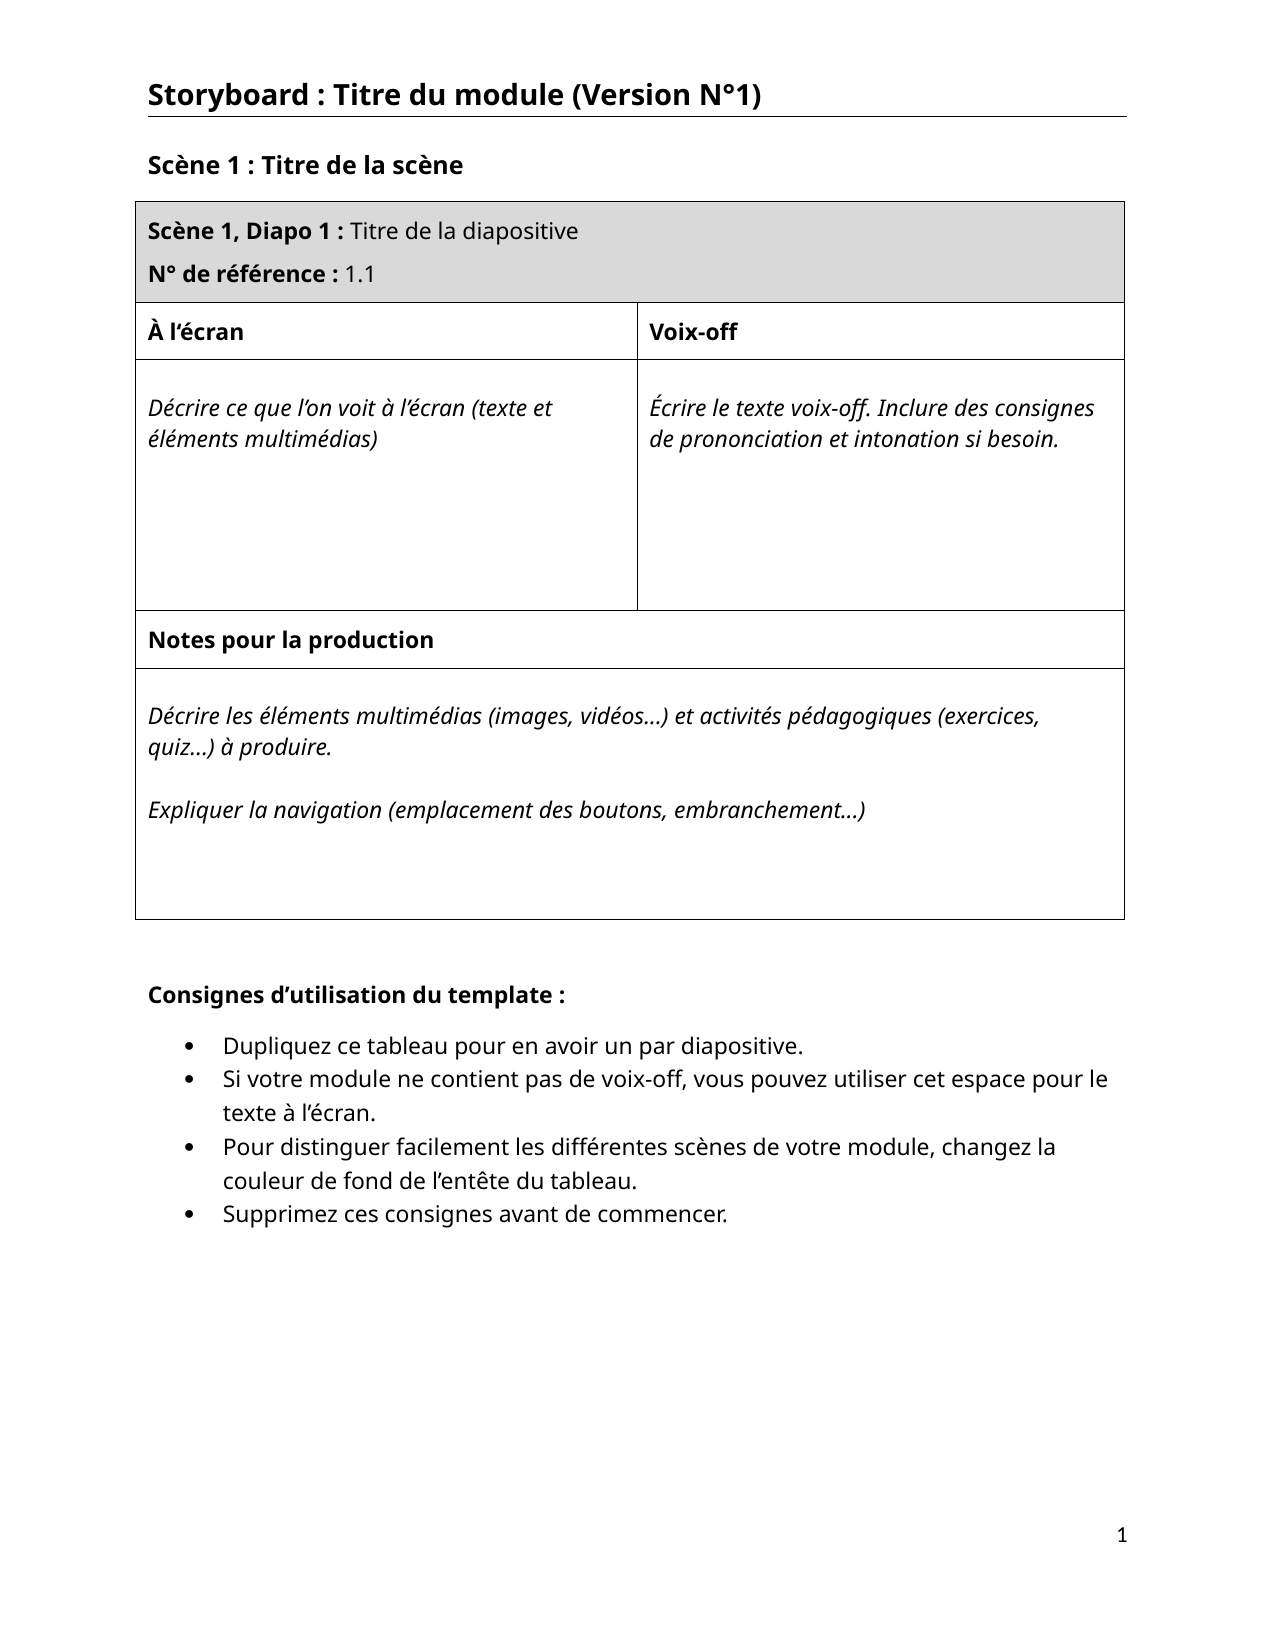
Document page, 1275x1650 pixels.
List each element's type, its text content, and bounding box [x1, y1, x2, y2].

table_cell À l‘écran [136, 303, 637, 359]
table_cell Notes pour la production [136, 611, 1124, 668]
list Pour distinguer facilement les différentes scènes de votre module, changez la couleur de fond de l’entête du tableau. [185, 1131, 1127, 1196]
table_cell Décrire les éléments multimédias (images, vidéos...) et activités pédagogiques (exercices, quiz...) à produire. Expliquer la navigation (emplacement des boutons, embranchement...) [136, 669, 1124, 919]
list Supprimez ces consignes avant de commencer. [185, 1198, 1127, 1230]
list Si votre module ne contient pas de voix-off, vous pouvez utiliser cet espace pour le texte à l’écran. [185, 1063, 1127, 1128]
table_header Scène 1, Diapo 1 : Titre de la diapositive N° de référence : 1.1 [136, 202, 1124, 302]
table_cell Voix-off [638, 303, 1124, 359]
text Consignes d’utilisation du template : [148, 979, 1127, 1011]
table_cell Écrire le texte voix-off. Inclure des consignes de prononciation et intonation si besoin. [638, 360, 1124, 610]
table_cell Décrire ce que l’on voit à l’écran (texte et éléments multimédias) [136, 360, 637, 610]
text Scène 1 : Titre de la scène [148, 148, 1127, 182]
list Dupliquez ce tableau pour en avoir un par diapositive. [185, 1030, 1127, 1061]
